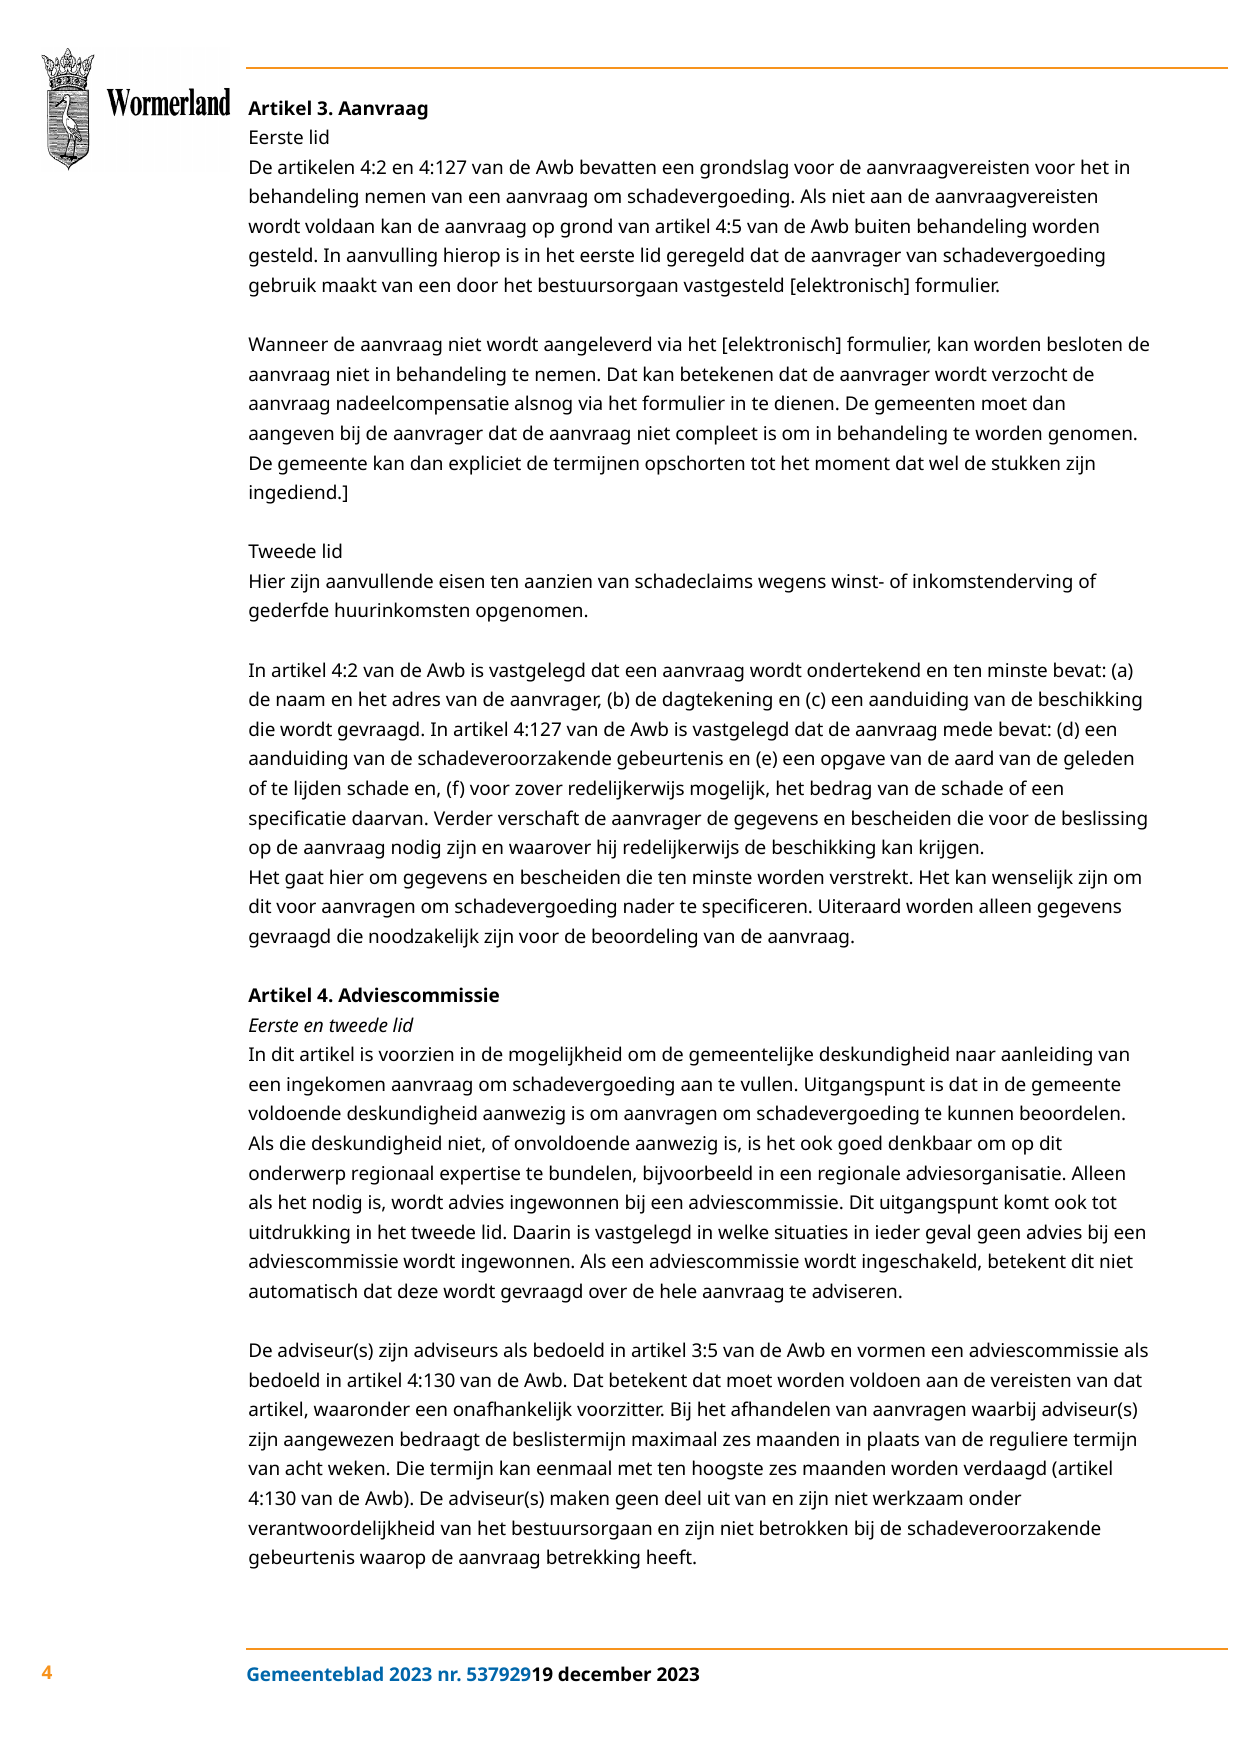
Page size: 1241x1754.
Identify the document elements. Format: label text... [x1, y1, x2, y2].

text In dit artikel is voorzien in de mogelijkheid om de gemeentelijke deskundigheid naar aanleiding van een ingekomen aanvraag om schadevergoeding aan te vullen. Uitgangspunt is dat in de gemeente voldoende deskundigheid aanwezig is om aanvragen om schadevergoeding te kunnen beoordelen. Als die deskundigheid niet, of onvoldoende aanwezig is, is het ook goed denkbaar om op dit onderwerp regionaal expertise te bundelen, bijvoorbeeld in een regionale adviesorganisatie. Alleen als het nodig is, wordt advies ingewonnen bij een adviescommissie. Dit uitgangspunt komt ook tot uitdrukking in het tweede lid. Daarin is vastgelegd in welke situaties in ieder geval geen advies bij een adviescommissie wordt ingewonnen. Als een adviescommissie wordt ingeschakeld, betekent dit niet automatisch dat deze wordt gevraagd over de hele aanvraag te adviseren. [248, 1041, 1152, 1304]
text Artikel 4. Adviescommissie [248, 982, 1152, 1008]
text In artikel 4:2 van de Awb is vastgelegd dat een aanvraag wordt ondertekend en ten minste bevat: (a) de naam en het adres van de aanvrager, (b) de dagtekening en (c) een aanduiding van de beschikking die wordt gevraagd. In artikel 4:127 van de Awb is vastgelegd dat de aanvraag mede bevat: (d) een aanduiding van de schadeveroorzakende gebeurtenis en (e) een opgave van de aard van de geleden of te lijden schade en, (f) voor zover redelijkerwijs mogelijk, het bedrag van de schade of een specificatie daarvan. Verder verschaft de aanvrager de gegevens en bescheiden die voor de beslissing op de aanvraag nodig zijn en waarover hij redelijkerwijs de beschikking kan krijgen. [248, 657, 1152, 860]
text De adviseur(s) zijn adviseurs als bedoeld in artikel 3:5 van de Awb en vormen een adviescommissie als bedoeld in artikel 4:130 van de Awb. Dat betekent dat moet worden voldoen aan de vereisten van dat artikel, waaronder een onafhankelijk voorzitter. Bij het afhandelen van aanvragen waarbij adviseur(s) zijn aangewezen bedraagt de beslistermijn maximaal zes maanden in plaats van de reguliere termijn van acht weken. Die termijn kan eenmaal met ten hoogste zes maanden worden verdaagd (artikel 4:130 van de Awb). De adviseur(s) maken geen deel uit van en zijn niet werkzaam onder verantwoordelijkheid van het bestuursorgaan en zijn niet betrokken bij de schadeveroorzakende gebeurtenis waarop de aanvraag betrekking heeft. [248, 1337, 1152, 1570]
text Tweede lid [248, 538, 1152, 564]
text Het gaat hier om gegevens en bescheiden die ten minste worden verstrekt. Het kan wenselijk zijn om dit voor aanvragen om schadevergoeding nader te specificeren. Uiteraard worden alleen gegevens gevraagd die noodzakelijk zijn voor de beoordeling van de aanvraag. [248, 864, 1152, 949]
text Hier zijn aanvullende eisen ten aanzien van schadeclaims wegens winst- of inkomstenderving of gederfde huurinkomsten opgenomen. [248, 568, 1152, 623]
text Artikel 3. Aanvraag [248, 95, 1152, 121]
text Eerste en tweede lid [248, 1012, 1152, 1038]
text De artikelen 4:2 en 4:127 van de Awb bevatten een grondslag voor de aanvraagvereisten voor het in behandeling nemen van een aanvraag om schadevergoeding. Als niet aan de aanvraagvereisten wordt voldaan kan de aanvraag op grond van artikel 4:5 van de Awb buiten behandeling worden gesteld. In aanvulling hierop is in het eerste lid geregeld dat de aanvrager van schadevergoeding gebruik maakt van een door het bestuursorgaan vastgesteld [elektronisch] formulier. [248, 154, 1152, 298]
text Wanneer de aanvraag niet wordt aangeleverd via het [elektronisch] formulier, kan worden besloten de aanvraag niet in behandeling te nemen. Dat kan betekenen dat de aanvrager wordt verzocht de aanvraag nadeelcompensatie alsnog via het formulier in te dienen. De gemeenten moet dan aangeven bij de aanvrager dat de aanvraag niet compleet is om in behandeling te worden genomen. De gemeente kan dan expliciet de termijnen opschorten tot het moment dat wel de stukken zijn ingediend.] [248, 331, 1152, 505]
picture [41, 47, 231, 172]
text Eerste lid [248, 124, 1152, 150]
